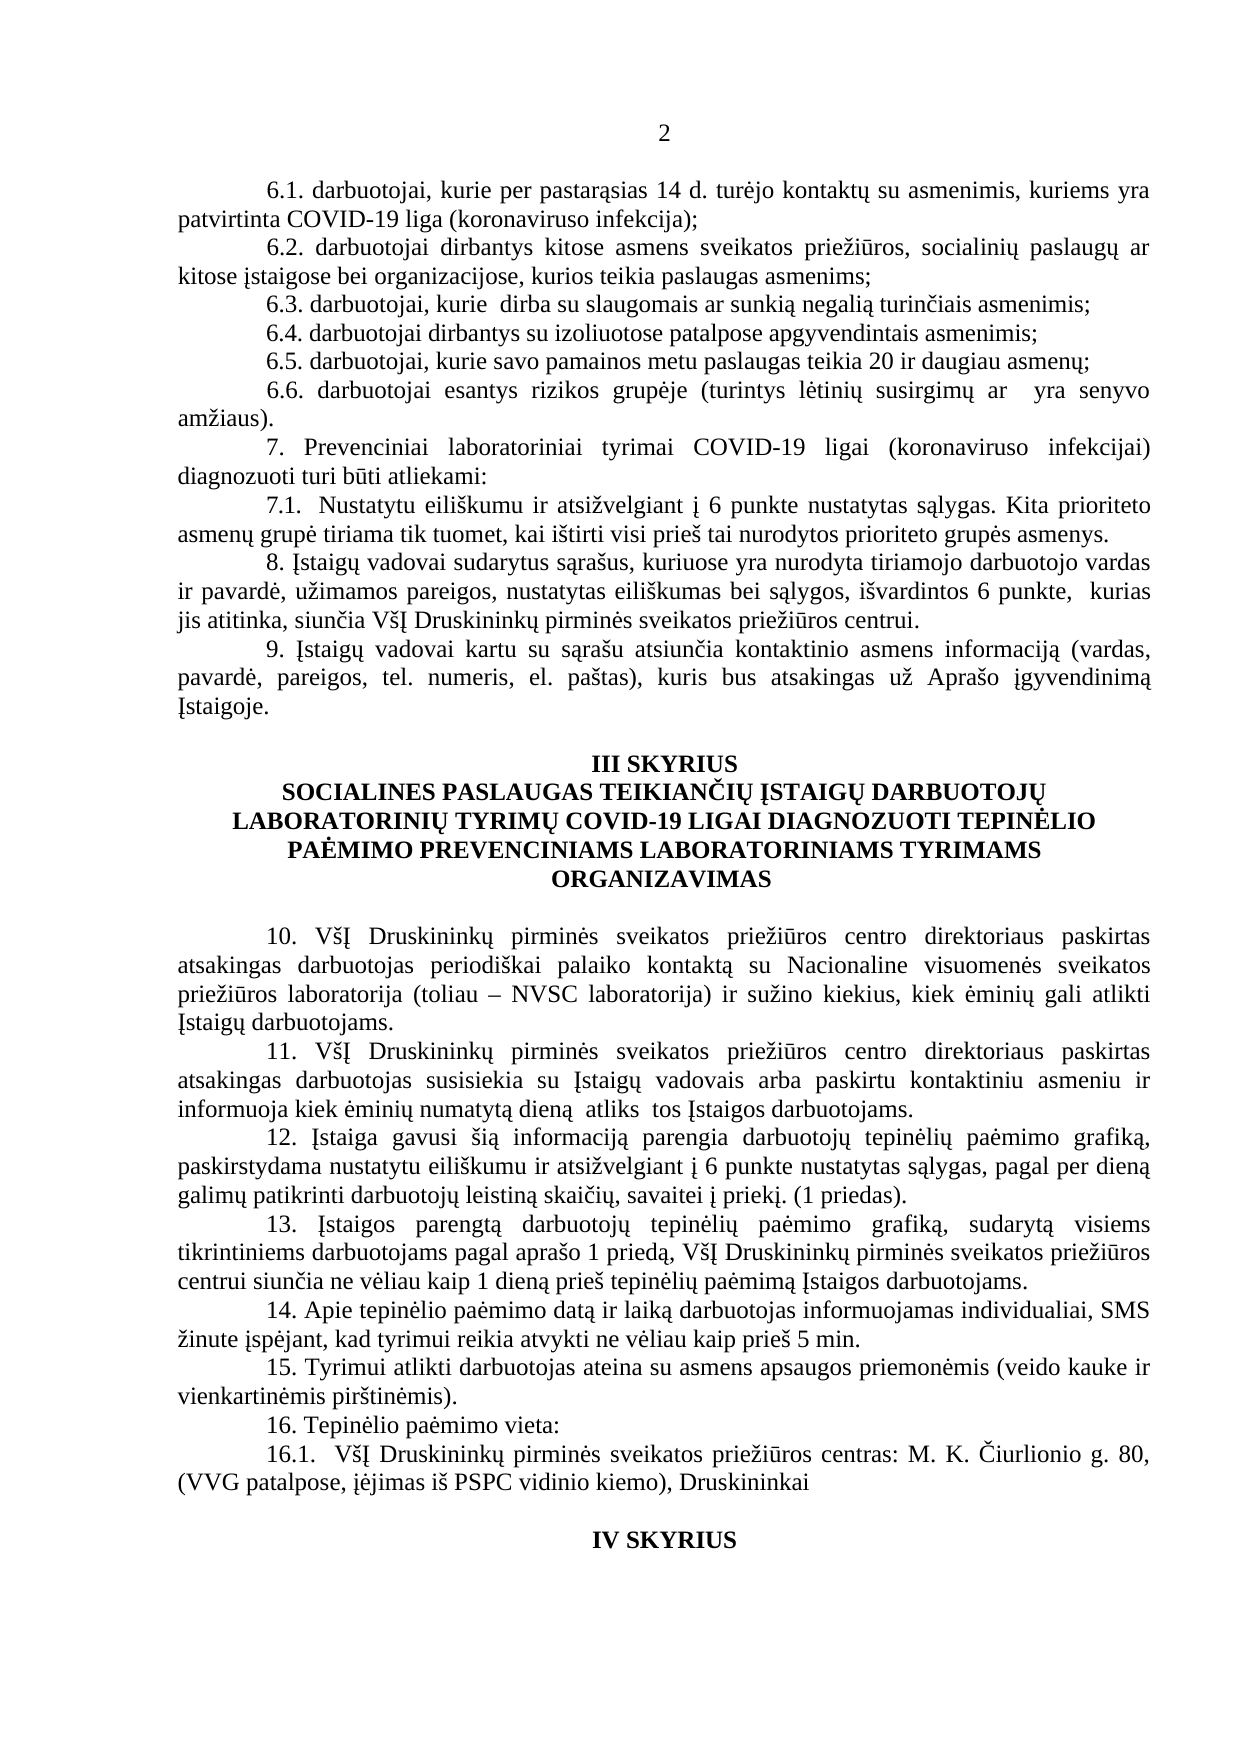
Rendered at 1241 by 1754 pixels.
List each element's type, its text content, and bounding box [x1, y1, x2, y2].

text 11. VšĮ Druskininkų pirminės sveikatos priežiūros centro direktoriaus paskirtas atsakingas darbuotojas susisiekia su Įstaigų vadovais arba paskirtu kontaktiniu asmeniu ir informuoja kiek ėminių numatytą dieną atliks tos Įstaigos darbuotojams. [177, 1036, 1152, 1122]
text 6.1. darbuotojai, kurie per pastarąsias 14 d. turėjo kontaktų su asmenimis, kuriems yra patvirtinta COVID-19 liga (koronaviruso infekcija); [178, 176, 1151, 233]
text SOCIALINES PASLAUGAS TEIKIANČIŲ ĮSTAIGŲ DARBUOTOJŲ LABORATORINIŲ TYRIMŲ COVID-19 LIGAI DIAGNOZUOTI TEPINĖLIO PAĖMIMO PREVENCINIAMS LABORATORINIAMS TYRIMAMS ORGANIZAVIMAS [177, 777, 1152, 892]
text III SKYRIUS [177, 749, 1152, 777]
text IV SKYRIUS [177, 1525, 1152, 1554]
text 15. Tyrimui atlikti darbuotojas ateina su asmens apsaugos priemonėmis (veido kauke ir vienkartinėmis pirštinėmis). [177, 1352, 1152, 1410]
text 12. Įstaiga gavusi šią informaciją parengia darbuotojų tepinėlių paėmimo grafiką, paskirstydama nustatytu eiliškumu ir atsižvelgiant į 6 punkte nustatytas sąlygas, pagal per dieną galimų patikrinti darbuotojų leistiną skaičių, savaitei į priekį. (1 priedas). [177, 1122, 1152, 1209]
text 6.2. darbuotojai dirbantys kitose asmens sveikatos priežiūros, socialinių paslaugų ar kitose įstaigose bei organizacijose, kurios teikia paslaugas asmenims; [178, 233, 1151, 290]
text 14. Apie tepinėlio paėmimo datą ir laiką darbuotojas informuojamas individualiai, SMS žinute įspėjant, kad tyrimui reikia atvykti ne vėliau kaip prieš 5 min. [177, 1295, 1152, 1352]
text 16.1. VšĮ Druskininkų pirminės sveikatos priežiūros centras: M. K. Čiurlionio g. 80, (VVG patalpose, įėjimas iš PSPC vidinio kiemo), Druskininkai [177, 1439, 1152, 1496]
text 6.4. darbuotojai dirbantys su izoliuotose patalpose apgyvendintais asmenimis; [177, 318, 1151, 347]
text 9. Įstaigų vadovai kartu su sąrašu atsiunčia kontaktinio asmens informaciją (vardas, pavardė, pareigos, tel. numeris, el. paštas), kuris bus atsakingas už Aprašo įgyvendinimą Įstaigoje. [177, 634, 1152, 720]
text 7.1. Nustatytu eiliškumu ir atsižvelgiant į 6 punkte nustatytas sąlygas. Kita prioriteto asmenų grupė tiriama tik tuomet, kai ištirti visi prieš tai nurodytos prioriteto grupės asmenys. [177, 490, 1152, 547]
text 6.3. darbuotojai, kurie dirba su slaugomais ar sunkią negalią turinčiais asmenimis; [177, 290, 1151, 318]
text 6.6. darbuotojai esantys rizikos grupėje (turintys lėtinių susirgimų ar yra senyvo amžiaus). [178, 375, 1151, 432]
text 10. VšĮ Druskininkų pirminės sveikatos priežiūros centro direktoriaus paskirtas atsakingas darbuotojas periodiškai palaiko kontaktą su Nacionaline visuomenės sveikatos priežiūros laboratorija (toliau – NVSC laboratorija) ir sužino kiekius, kiek ėminių gali atlikti Įstaigų darbuotojams. [177, 921, 1152, 1036]
text 16. Tepinėlio paėmimo vieta: [177, 1410, 1152, 1439]
text 13. Įstaigos parengtą darbuotojų tepinėlių paėmimo grafiką, sudarytą visiems tikrintiniems darbuotojams pagal aprašo 1 priedą, VšĮ Druskininkų pirminės sveikatos priežiūros centrui siunčia ne vėliau kaip 1 dieną prieš tepinėlių paėmimą Įstaigos darbuotojams. [177, 1209, 1152, 1295]
text 8. Įstaigų vadovai sudarytus sąrašus, kuriuose yra nurodyta tiriamojo darbuotojo vardas ir pavardė, užimamos pareigos, nustatytas eiliškumas bei sąlygos, išvardintos 6 punkte, kurias jis atitinka, siunčia VšĮ Druskininkų pirminės sveikatos priežiūros centrui. [177, 547, 1152, 634]
text 7. Prevenciniai laboratoriniai tyrimai COVID-19 ligai (koronaviruso infekcijai) diagnozuoti turi būti atliekami: [177, 432, 1152, 490]
text 6.5. darbuotojai, kurie savo pamainos metu paslaugas teikia 20 ir daugiau asmenų; [177, 347, 1151, 375]
